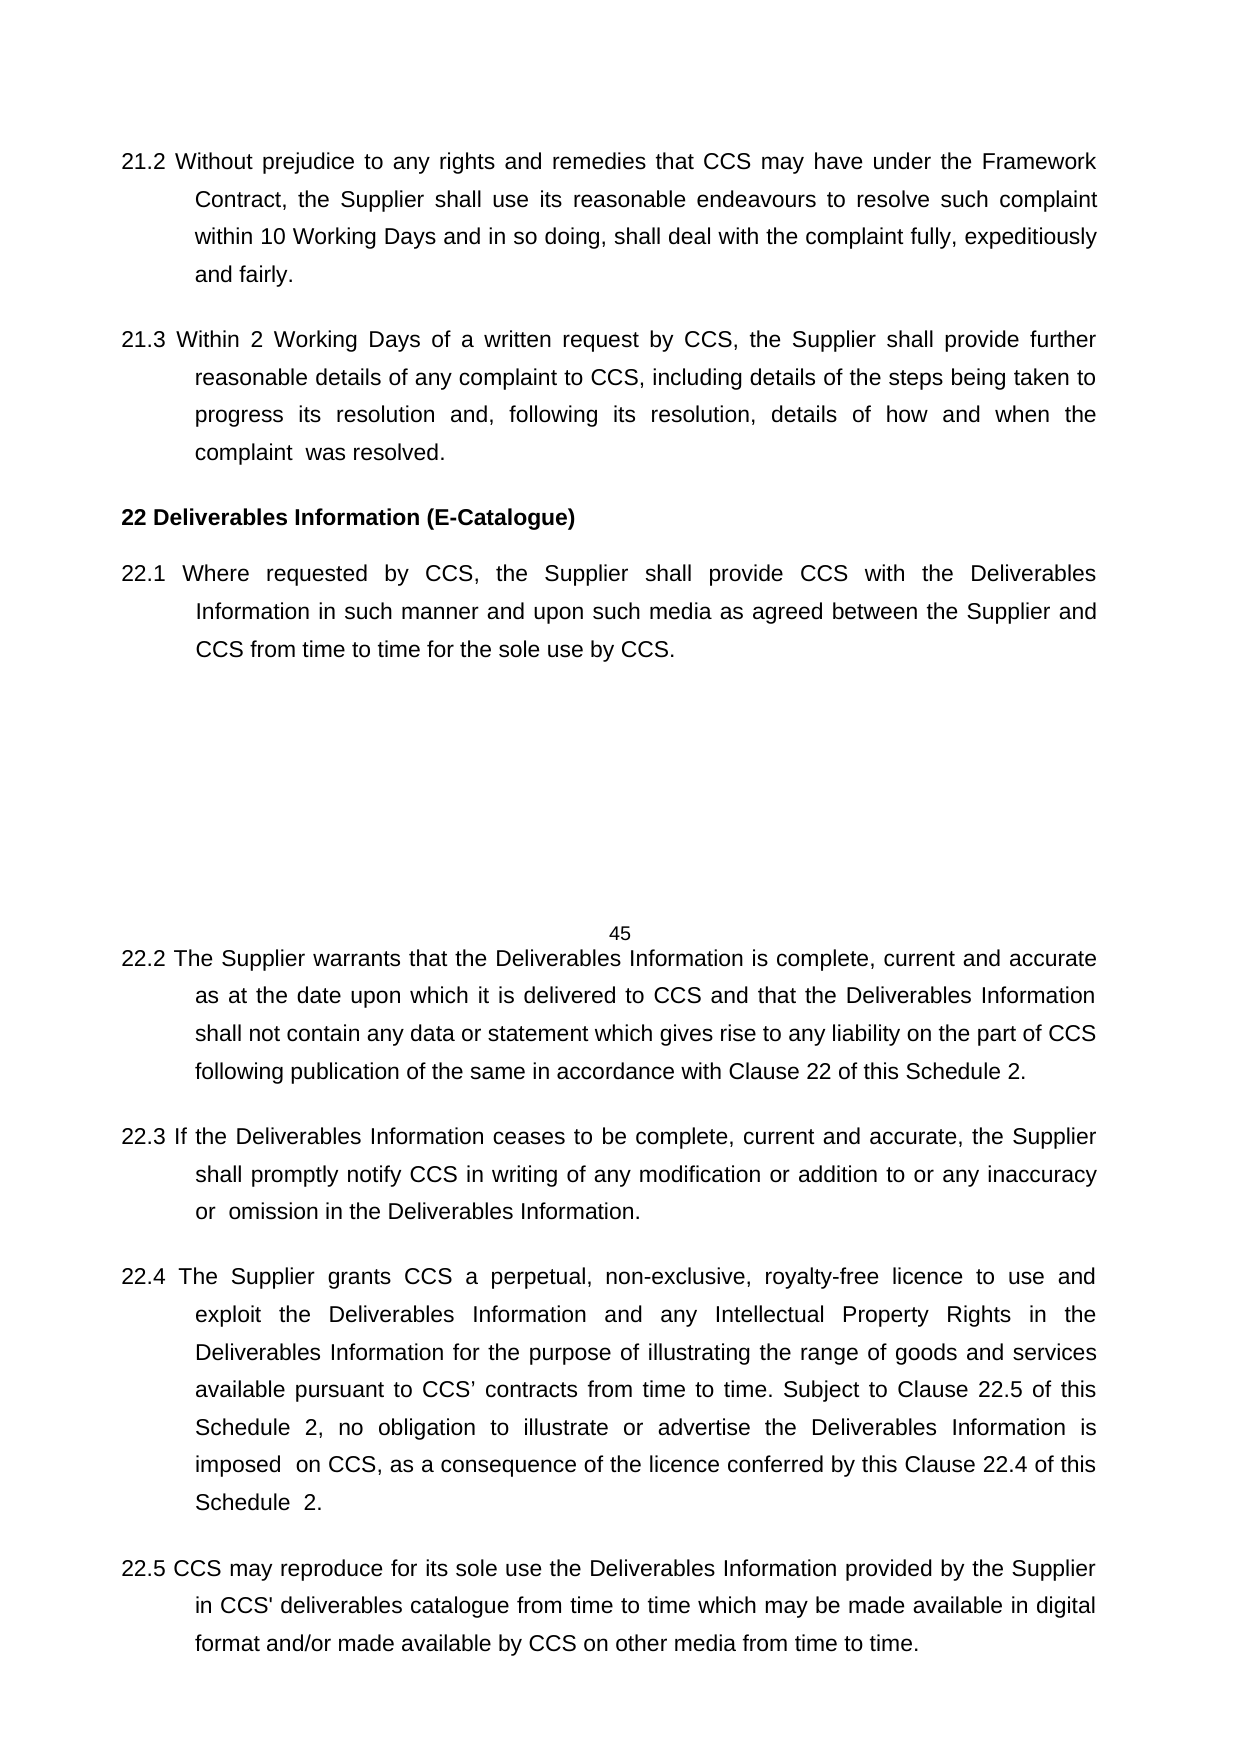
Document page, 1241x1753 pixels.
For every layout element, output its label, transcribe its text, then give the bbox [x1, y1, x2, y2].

text 22.1 Where requested by CCS, the Supplier shall provide CCS with the Deliverables Information in such manner and upon such media as agreed between the Supplier and CCS from time to time for the sole use by CCS. [121, 560, 1098, 662]
text 22.4 The Supplier grants CCS a perpetual, non-exclusive, royalty-free licence to use and exploit the Deliverables Information and any Intellectual Property Rights in the Deliverables Information for the purpose of illustrating the range of goods and services available pursuant to CCS’ contracts from time to time. Subject to Clause 22.5 of this Schedule 2, no obligation to illustrate or advertise the Deliverables Information is imposed on CCS, as a consequence of the licence conferred by this Clause 22.4 of this Schedule 2. [121, 1263, 1098, 1515]
text 21.3 Within 2 Working Days of a written request by CCS, the Supplier shall provide further reasonable details of any complaint to CCS, including details of the steps being taken to progress its resolution and, following its resolution, details of how and when the complaint was resolved. [121, 326, 1098, 465]
text 22.5 CCS may reproduce for its sole use the Deliverables Information provided by the Supplier in CCS' deliverables catalogue from time to time which may be made available in digital format and/or made available by CCS on other media from time to time. [121, 1554, 1097, 1656]
text 45 [609, 922, 1224, 945]
text 22.3 If the Deliverables Information ceases to be complete, current and accurate, the Supplier shall promptly notify CCS in writing of any modification or addition to or any inaccuracy or omission in the Deliverables Information. [121, 1123, 1098, 1224]
text 22 Deliverables Information (E-Catalogue) [121, 504, 1224, 530]
text 22.2 The Supplier warrants that the Deliverables Information is complete, current and accurate as at the date upon which it is delivered to CCS and that the Deliverables Information shall not contain any data or statement which gives rise to any liability on the part of CCS following publication of the same in accordance with Clause 22 of this Schedule 2. [121, 945, 1097, 1084]
text 21.2 Without prejudice to any rights and remedies that CCS may have under the Framework Contract, the Supplier shall use its reasonable endeavours to resolve such complaint within 10 Working Days and in so doing, shall deal with the complaint fully, expeditiously and fairly. [121, 148, 1098, 287]
